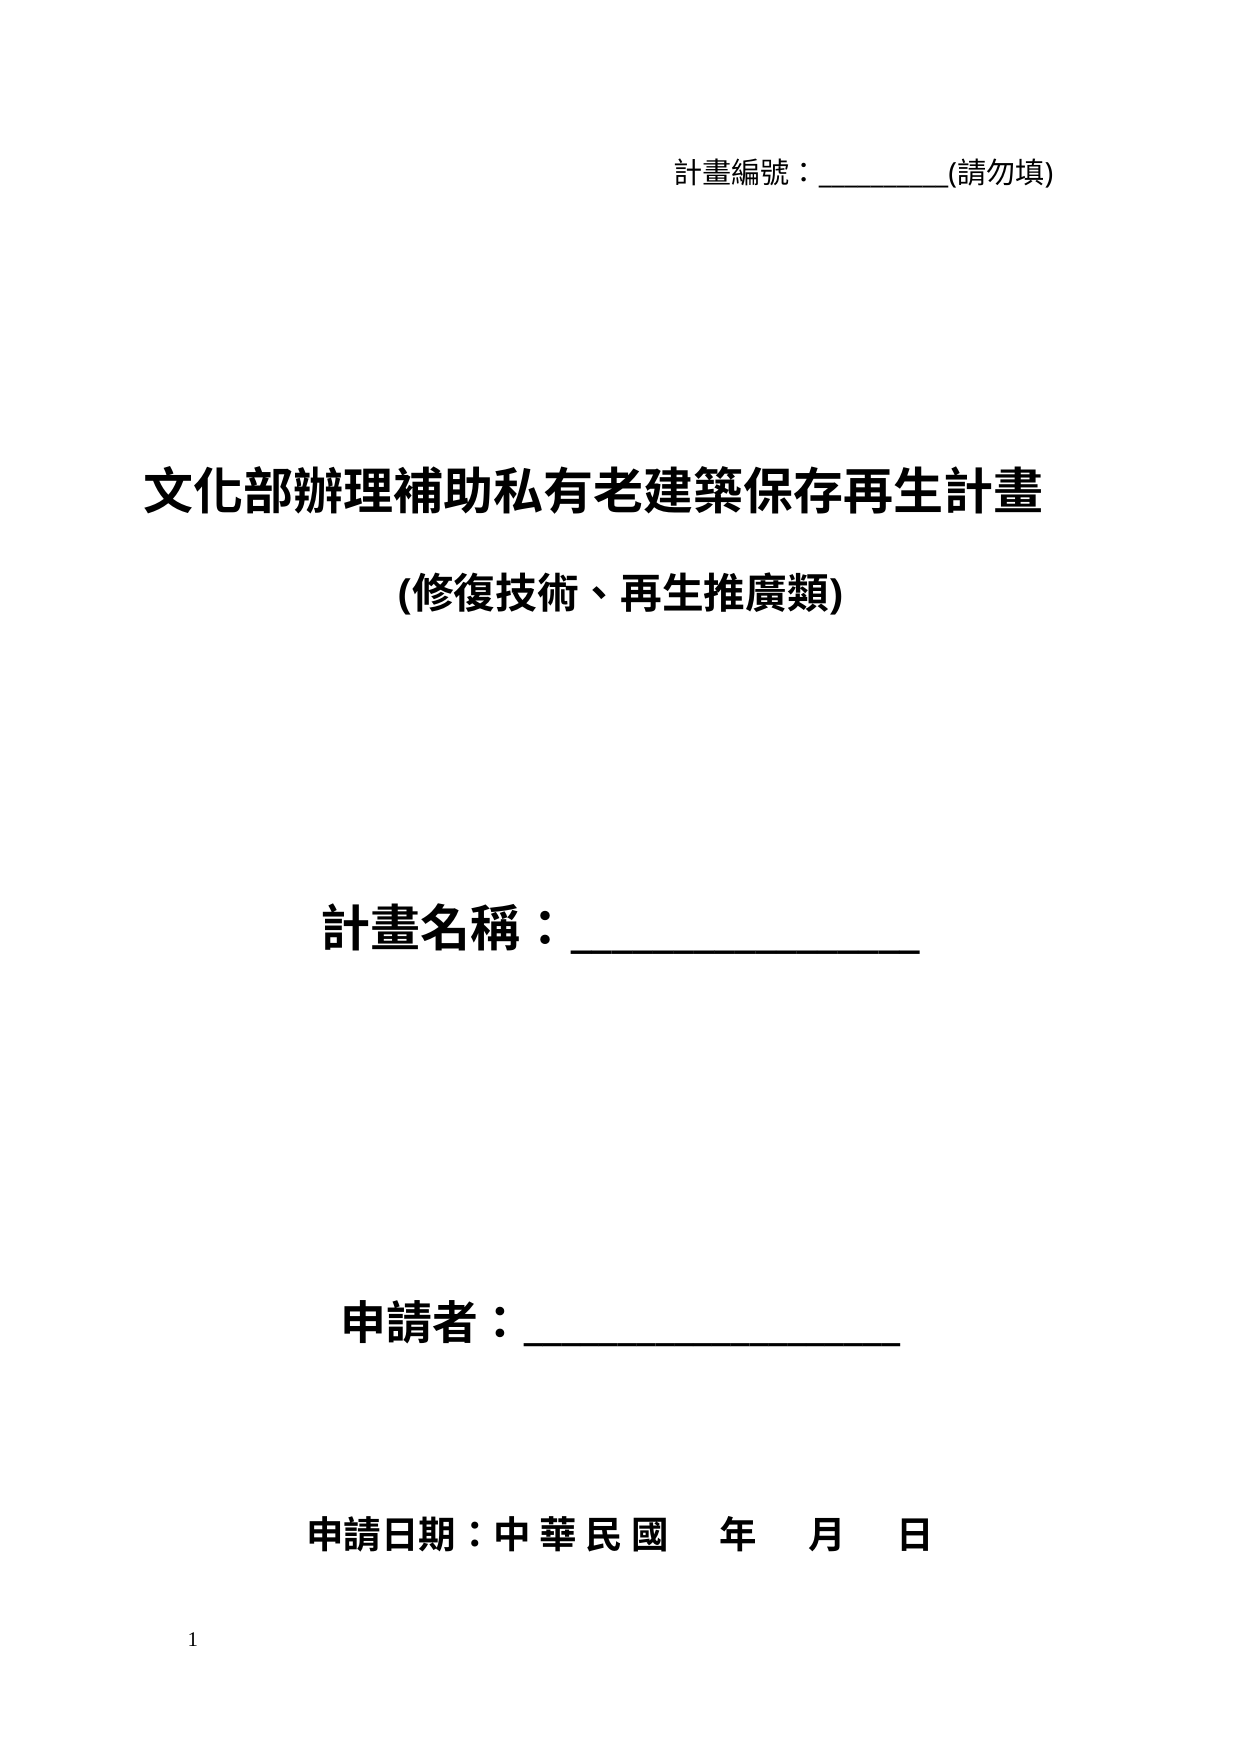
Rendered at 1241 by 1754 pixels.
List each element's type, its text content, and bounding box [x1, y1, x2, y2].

text 文化部辦理補助私有老建築保存再生計畫 [143, 451, 1053, 524]
text (修復技術、再生推廣類) [187, 560, 1053, 621]
text 申請日期：中 華 民 國 年 月 日 [187, 1505, 1053, 1560]
text 計畫名稱：_________________ [187, 889, 1053, 961]
text 申請者：____________________ [187, 1287, 1053, 1353]
text 計畫編號：__________(請勿填) [187, 150, 1053, 192]
